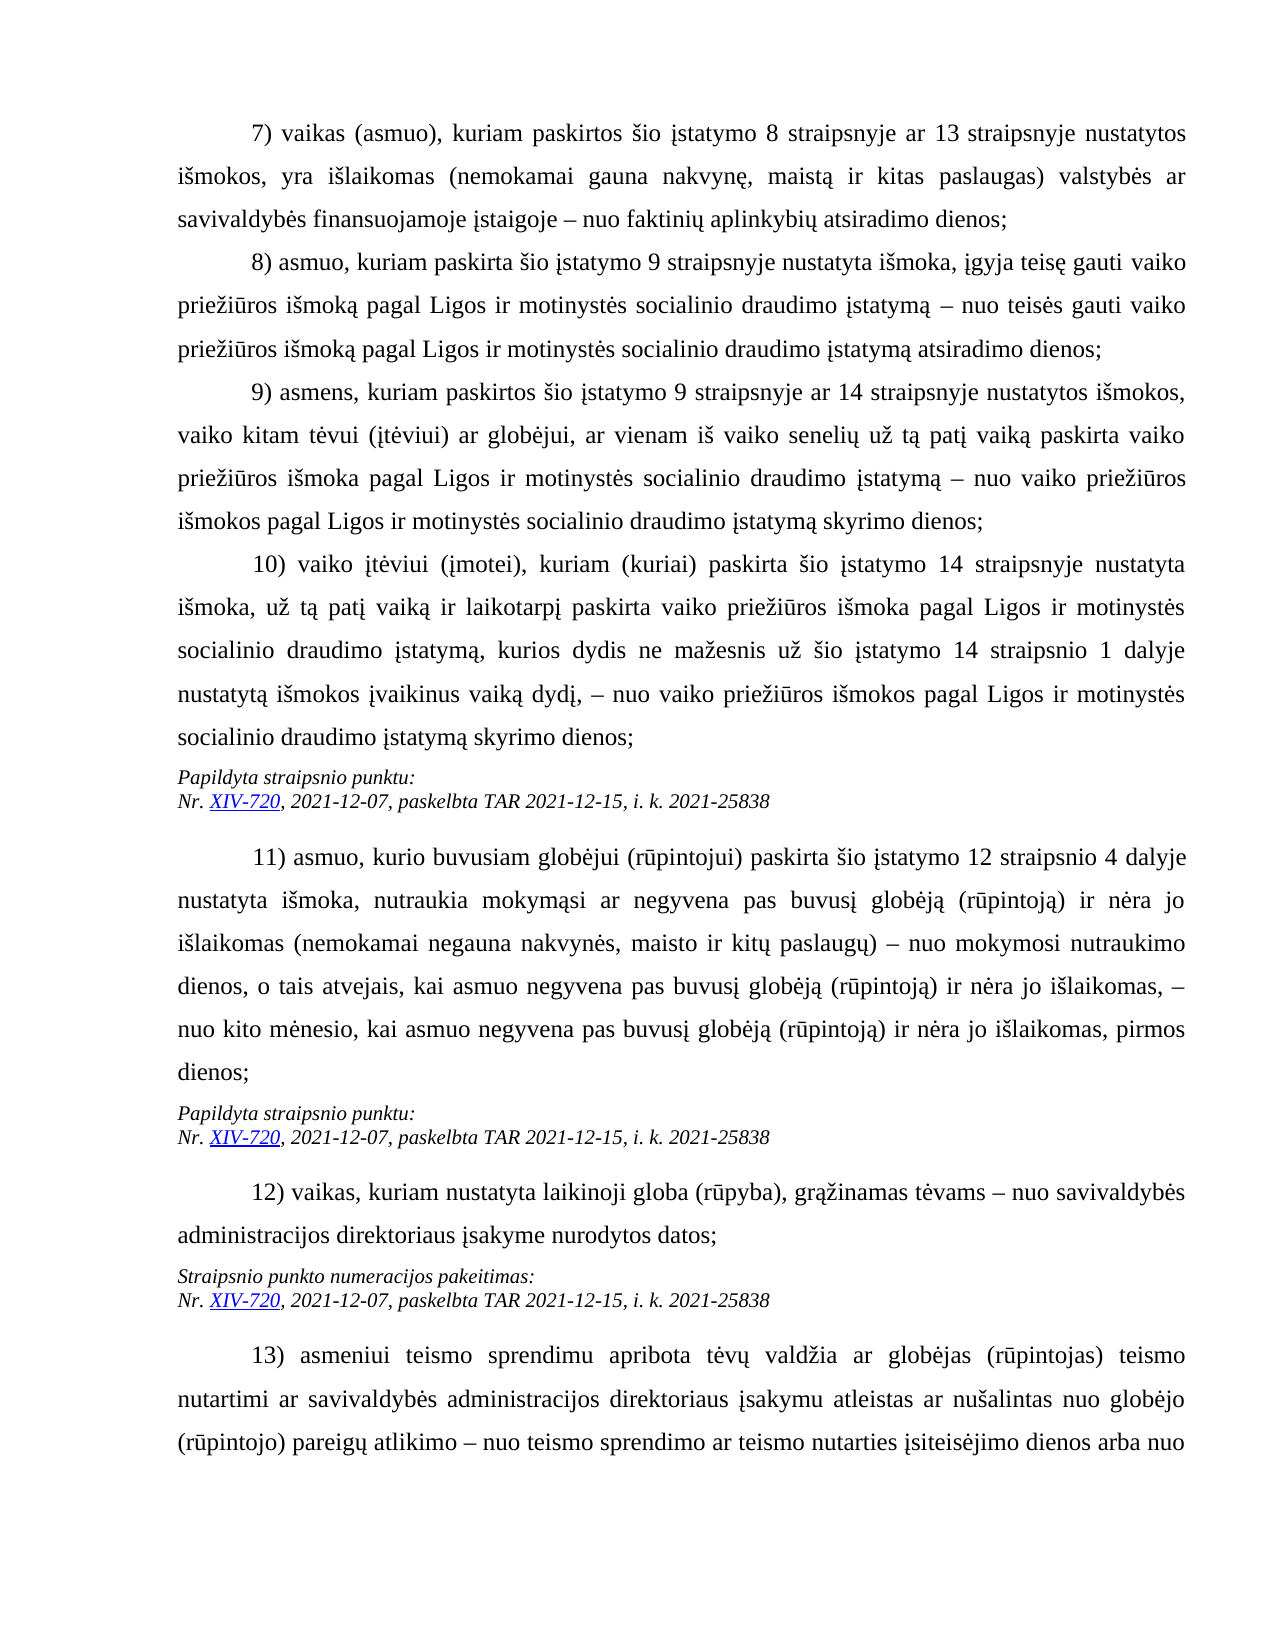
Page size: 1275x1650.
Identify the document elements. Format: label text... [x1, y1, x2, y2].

text Straipsnio punkto numeracijos pakeitimas: [177, 1264, 1186, 1288]
text 8) asmuo, kuriam paskirta šio įstatymo 9 straipsnyje nustatyta išmoka, įgyja teisę gauti vaiko priežiūros išmoką pagal Ligos ir motinystės socialinio draudimo įstatymą – nuo teisės gauti vaiko priežiūros išmoką pagal Ligos ir motinystės socialinio draudimo įstatymą atsiradimo dienos; [177, 247, 1186, 362]
text 7) vaikas (asmuo), kuriam paskirtos šio įstatymo 8 straipsnyje ar 13 straipsnyje nustatytos išmokos, yra išlaikomas (nemokamai gauna nakvynę, maistą ir kitas paslaugas) valstybės ar savivaldybės finansuojamoje įstaigoje – nuo faktinių aplinkybių atsiradimo dienos; [177, 118, 1186, 233]
text Nr. XIV-720, 2021-12-07, paskelbta TAR 2021-12-15, i. k. 2021-25838 [177, 789, 1186, 813]
text Nr. XIV-720, 2021-12-07, paskelbta TAR 2021-12-15, i. k. 2021-25838 [177, 1125, 1186, 1149]
text Papildyta straipsnio punktu: [177, 1101, 1186, 1125]
text 12) vaikas, kuriam nustatyta laikinoji globa (rūpyba), grąžinamas tėvams – nuo savivaldybės administracijos direktoriaus įsakyme nurodytos datos; [177, 1177, 1186, 1249]
text 10) vaiko įtėviui (įmotei), kuriam (kuriai) paskirta šio įstatymo 14 straipsnyje nustatyta išmoka, už tą patį vaiką ir laikotarpį paskirta vaiko priežiūros išmoka pagal Ligos ir motinystės socialinio draudimo įstatymą, kurios dydis ne mažesnis už šio įstatymo 14 straipsnio 1 dalyje nustatytą išmokos įvaikinus vaiką dydį, – nuo vaiko priežiūros išmokos pagal Ligos ir motinystės socialinio draudimo įstatymą skyrimo dienos; [177, 549, 1186, 751]
text Nr. XIV-720, 2021-12-07, paskelbta TAR 2021-12-15, i. k. 2021-25838 [177, 1288, 1186, 1312]
text 11) asmuo, kurio buvusiam globėjui (rūpintojui) paskirta šio įstatymo 12 straipsnio 4 dalyje nustatyta išmoka, nutraukia mokymąsi ar negyvena pas buvusį globėją (rūpintoją) ir nėra jo išlaikomas (nemokamai negauna nakvynės, maisto ir kitų paslaugų) – nuo mokymosi nutraukimo dienos, o tais atvejais, kai asmuo negyvena pas buvusį globėją (rūpintoją) ir nėra jo išlaikomas, – nuo kito mėnesio, kai asmuo negyvena pas buvusį globėją (rūpintoją) ir nėra jo išlaikomas, pirmos dienos; [177, 842, 1186, 1086]
text 13) asmeniui teismo sprendimu apribota tėvų valdžia ar globėjas (rūpintojas) teismo nutartimi ar savivaldybės administracijos direktoriaus įsakymu atleistas ar nušalintas nuo globėjo (rūpintojo) pareigų atlikimo – nuo teismo sprendimo ar teismo nutarties įsiteisėjimo dienos arba nuo [177, 1341, 1186, 1456]
text 9) asmens, kuriam paskirtos šio įstatymo 9 straipsnyje ar 14 straipsnyje nustatytos išmokos, vaiko kitam tėvui (įtėviui) ar globėjui, ar vienam iš vaiko senelių už tą patį vaiką paskirta vaiko priežiūros išmoka pagal Ligos ir motinystės socialinio draudimo įstatymą – nuo vaiko priežiūros išmokos pagal Ligos ir motinystės socialinio draudimo įstatymą skyrimo dienos; [177, 377, 1186, 535]
text Papildyta straipsnio punktu: [177, 765, 1186, 789]
